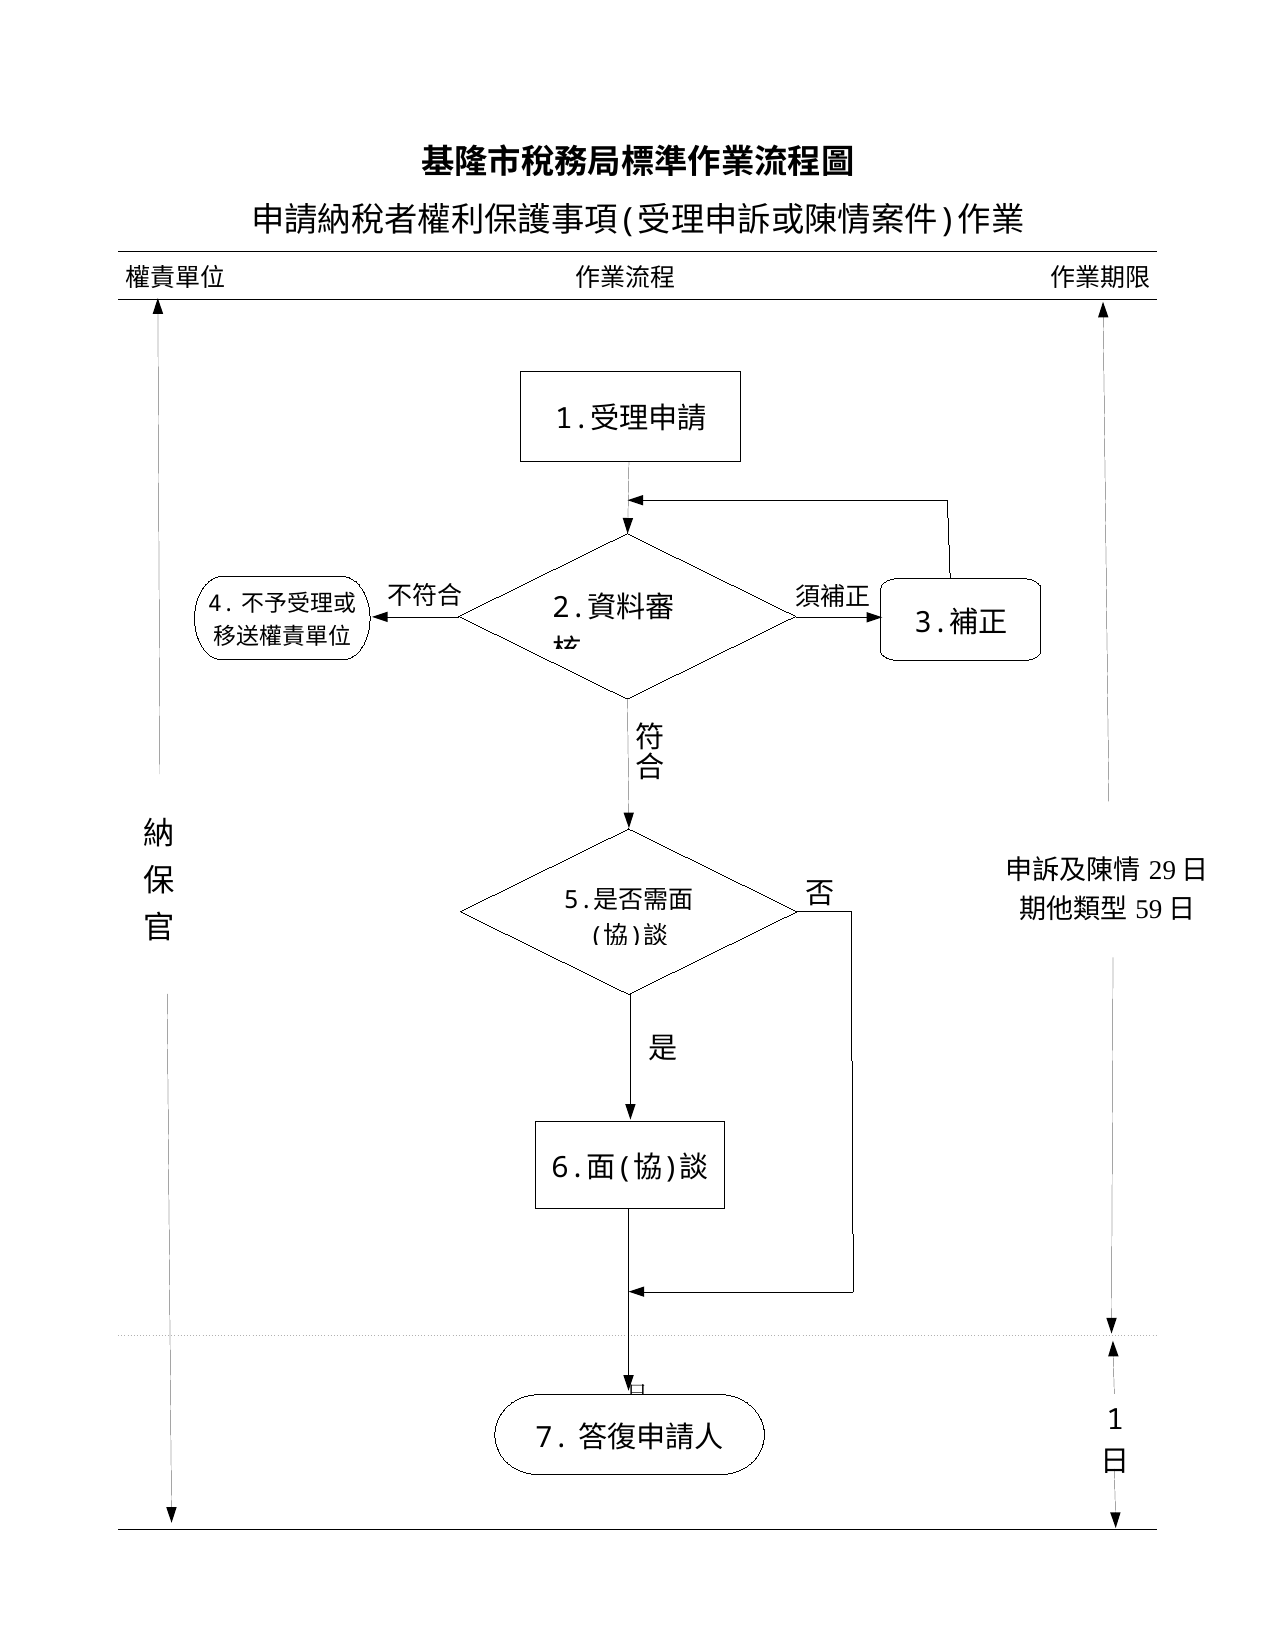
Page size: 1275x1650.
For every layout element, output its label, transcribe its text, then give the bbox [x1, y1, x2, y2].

text 基隆市稅務局標準作業流程圖 [118, 134, 1157, 183]
text 申請納稅者權利保護事項(受理申訴或陳情案件)作業 [118, 192, 1157, 241]
table_header 權責單位 作業流程 作業期限 [118, 252, 1157, 299]
text 5.是否需面(協)談 [553, 879, 704, 944]
text 1.受理申請 [529, 395, 732, 437]
text 2.資料審核 [552, 584, 702, 649]
text 6.面(協)談 [544, 1144, 716, 1186]
text 3.補正 [896, 598, 1026, 641]
table_header 日 [118, 1335, 1157, 1528]
